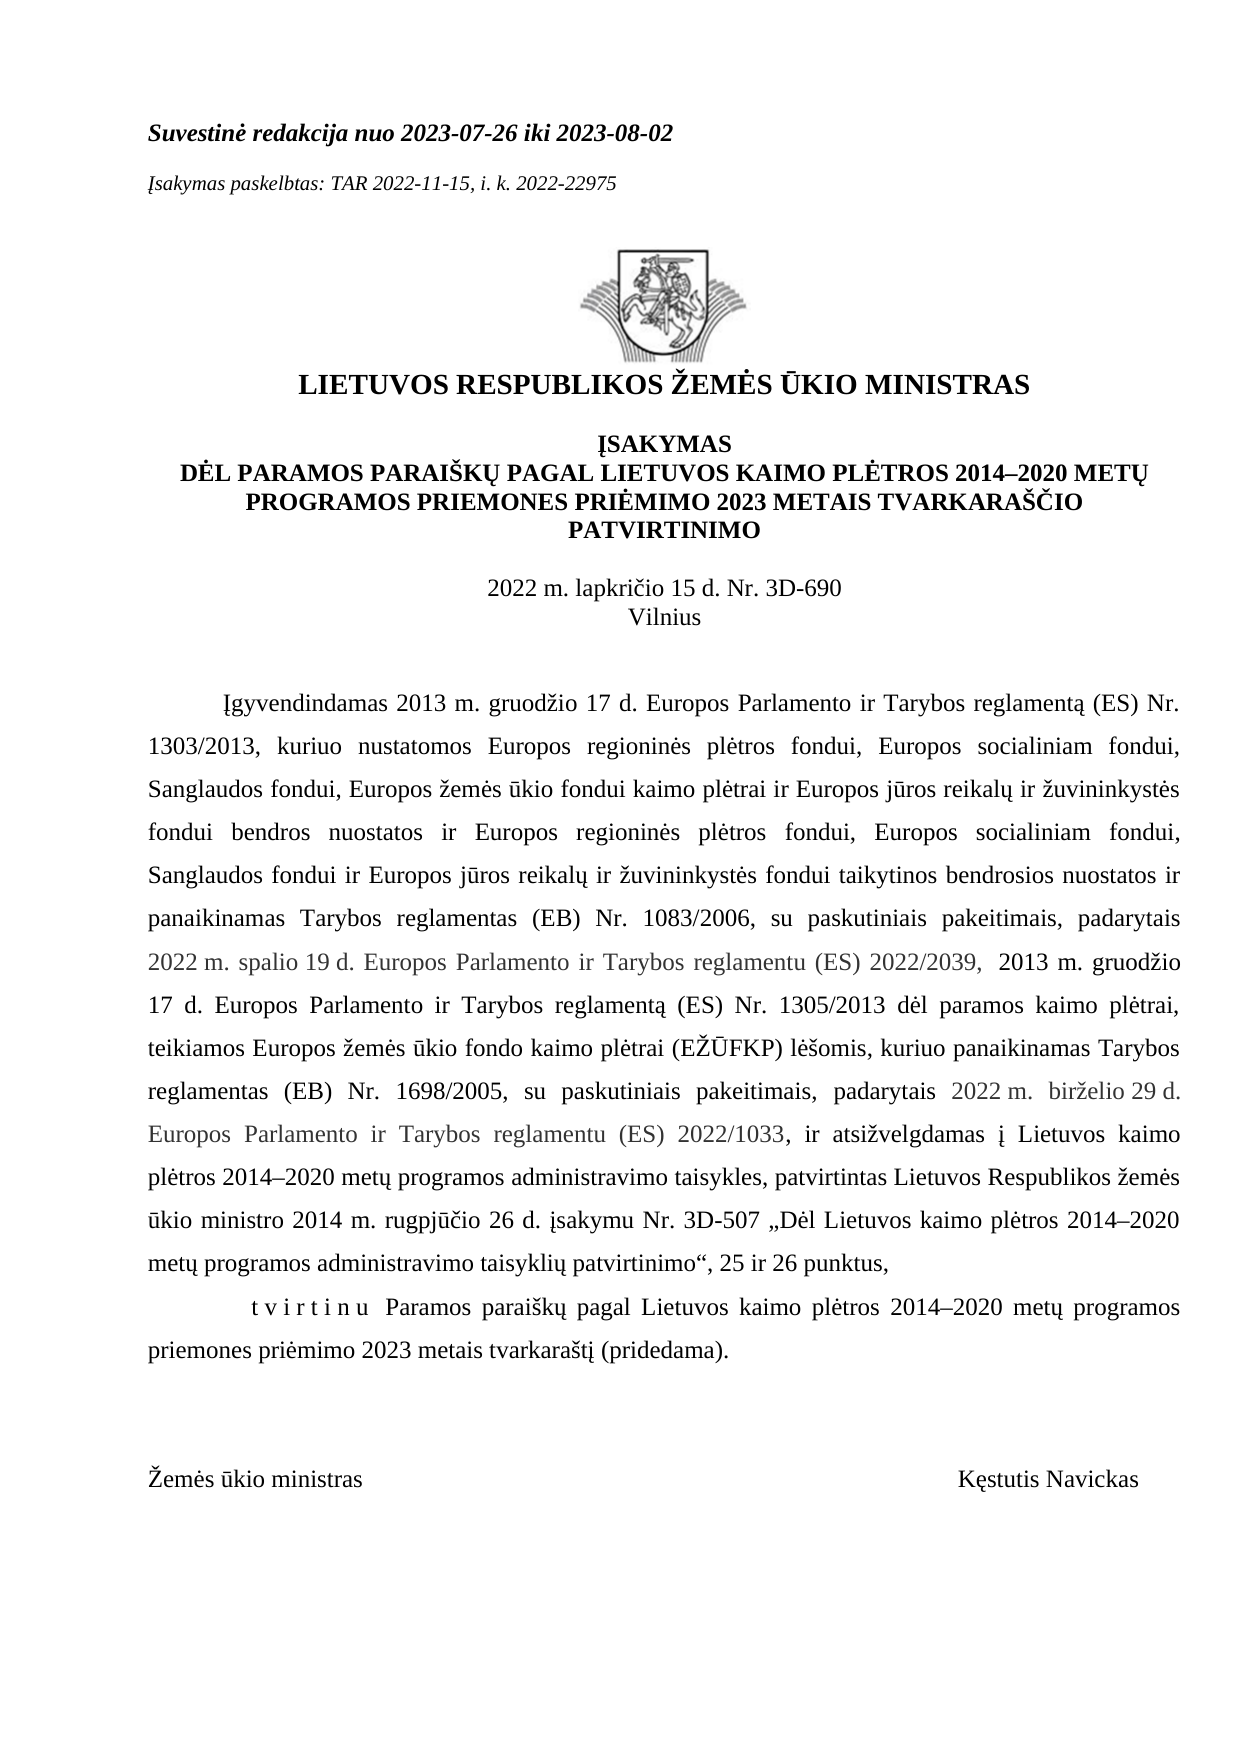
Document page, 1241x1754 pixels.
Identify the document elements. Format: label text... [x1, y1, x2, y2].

text 2022 m. lapkričio 15 d. Nr. 3D-690 [148, 573, 1181, 602]
text LIETUVOS RESPUBLIKOS ŽEMĖS ŪKIO MINISTRAS [148, 367, 1181, 400]
text DĖL PARAMOS PARAIŠKŲ PAGAL LIETUVOS KAIMO PLĖTROS 2014–2020 METŲ PROGRAMOS PRIEMONES PRIĖMIMO 2023 METAIS TVARKARAŠČIO PATVIRTINIMO [148, 458, 1181, 544]
text ĮSAKYMAS [148, 429, 1181, 458]
text Suvestinė redakcija nuo 2023-07-26 iki 2023-08-02 [148, 118, 1181, 147]
text Įsakymas paskelbtas: TAR 2022-11-15, i. k. 2022-22975 [148, 171, 1181, 195]
text tvirtinu Paramos paraiškų pagal Lietuvos kaimo plėtros 2014–2020 metų programos priemones priėmimo 2023 metais tvarkaraštį (pridedama). [148, 1292, 1181, 1363]
text Vilnius [148, 602, 1181, 630]
text Įgyvendindamas 2013 m. gruodžio 17 d. Europos Parlamento ir Tarybos reglamentą (ES) Nr. 1303/2013, kuriuo nustatomos Europos regioninės plėtros fondui, Europos socialiniam fondui, Sanglaudos fondui, Europos žemės ūkio fondui kaimo plėtrai ir Europos jūros reikalų ir žuvininkystės fondui bendros nuostatos ir Europos regioninės plėtros fondui, Europos socialiniam fondui, Sanglaudos fondui ir Europos jūros reikalų ir žuvininkystės fondui taikytinos bendrosios nuostatos ir panaikinamas Tarybos reglamentas (EB) Nr. 1083/2006, su paskutiniais pakeitimais, padarytais 2022 m. spalio 19 d. Europos Parlamento ir Tarybos reglamentu (ES) 2022/2039, 2013 m. gruodžio 17 d. Europos Parlamento ir Tarybos reglamentą (ES) Nr. 1305/2013 dėl paramos kaimo plėtrai, teikiamos Europos žemės ūkio fondo kaimo plėtrai (EŽŪFKP) lėšomis, kuriuo panaikinamas Tarybos reglamentas (EB) Nr. 1698/2005, su paskutiniais pakeitimais, padarytais 2022 m. birželio 29 d. Europos Parlamento ir Tarybos reglamentu (ES) 2022/1033, ir atsižvelgdamas į Lietuvos kaimo plėtros 2014–2020 metų programos administravimo taisykles, patvirtintas Lietuvos Respublikos žemės ūkio ministro 2014 m. rugpjūčio 26 d. įsakymu Nr. 3D-507 „Dėl Lietuvos kaimo plėtros 2014–2020 metų programos administravimo taisyklių patvirtinimo“, 25 ir 26 punktus, [148, 688, 1181, 1277]
text Žemės ūkio ministras Kęstutis Navickas [148, 1464, 1181, 1493]
